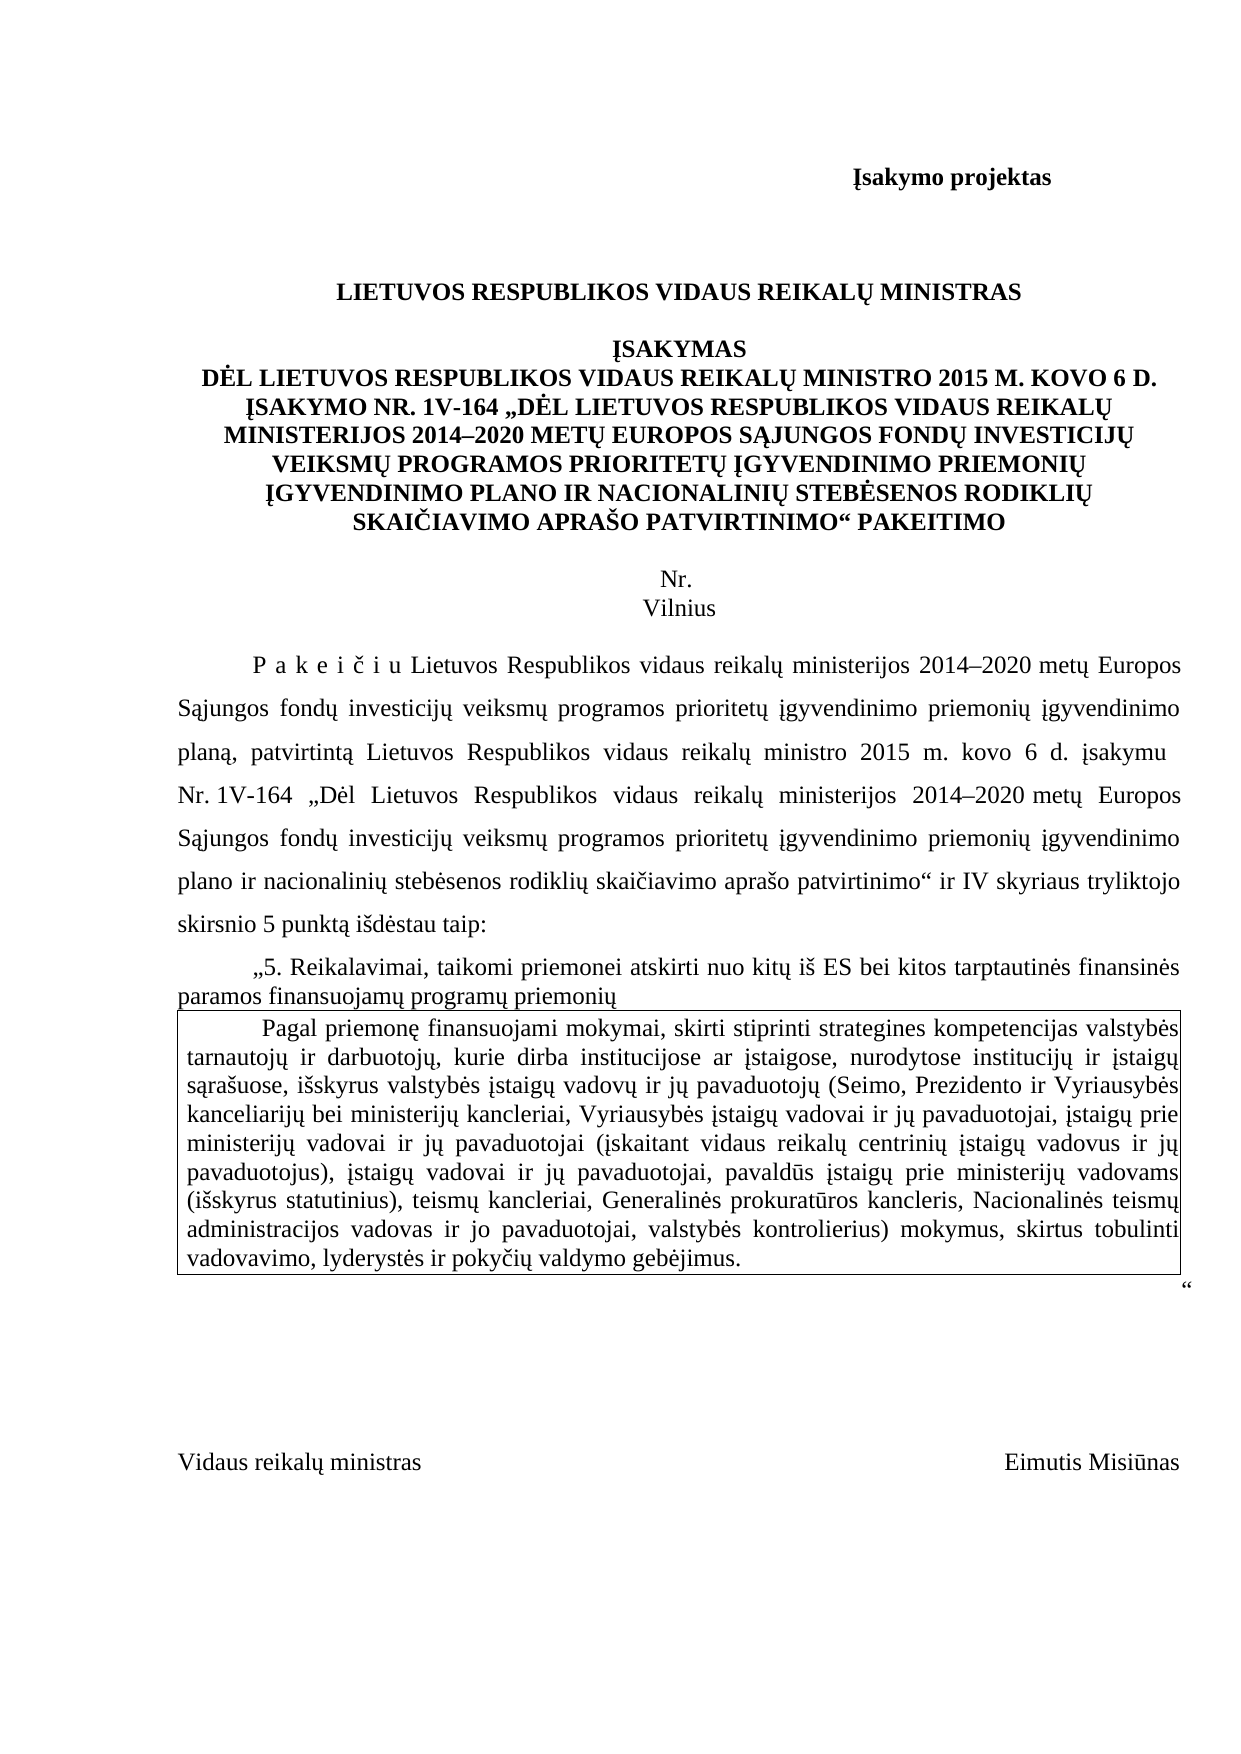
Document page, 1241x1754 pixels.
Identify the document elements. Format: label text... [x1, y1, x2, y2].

text “ [177, 1275, 1181, 1347]
text Vidaus reikalų ministras Eimutis Misiūnas [177, 1447, 1181, 1476]
text DĖL LIETUVOS RESPUBLIKOS VIDAUS REIKALŲ MINISTRO 2015 M. KOVO 6 D. ĮSAKYMO NR. 1V-164 „dėl LIETUVOS RESPUBLIKOS VIDAUS REIKALŲ MINISTERIJOS 2014–2020 mETŲ europos sąjungos fondų investicijų veiksmų programos prioritetŲ įgyvendinimo priemonių įgyvendinimo plano IR NACIONALINIŲ STEBĖSENOS RODIKLIŲ SKAIČIAVIMO APRAŠO patvirtinimo“ PAKEITIMO [177, 363, 1181, 535]
text „5. Reikalavimai, taikomi priemonei atskirti nuo kitų iš ES bei kitos tarptautinės finansinės paramos finansuojamų programų priemonių [177, 952, 1181, 1010]
text Vilnius [177, 593, 1181, 622]
text LIETUVOS RESPUBLIKOS VIDAUS REIKALŲ MINISTRAS [177, 277, 1181, 305]
text Pagal priemonę finansuojami mokymai, skirti stiprinti strategines kompetencijas valstybės tarnautojų ir darbuotojų, kurie dirba institucijose ar įstaigose, nurodytose institucijų ir įstaigų sąrašuose, išskyrus valstybės įstaigų vadovų ir jų pavaduotojų (Seimo, Prezidento ir Vyriausybės kanceliarijų bei ministerijų kancleriai, Vyriausybės įstaigų vadovai ir jų pavaduotojai, įstaigų prie ministerijų vadovai ir jų pavaduotojai (įskaitant vidaus reikalų centrinių įstaigų vadovus ir jų pavaduotojus), įstaigų vadovai ir jų pavaduotojai, pavaldūs įstaigų prie ministerijų vadovams (išskyrus statutinius), teismų kancleriai, Generalinės prokuratūros kancleris, Nacionalinės teismų administracijos vadovas ir jo pavaduotojai, valstybės kontrolierius) mokymus, skirtus tobulinti vadovavimo, lyderystės ir pokyčių valdymo gebėjimus. [178, 1011, 1180, 1274]
text Nr. [177, 564, 1181, 593]
text ĮSAKYMAS [177, 334, 1181, 363]
text Įsakymo projektas [852, 162, 1181, 190]
text P a k e i č i u Lietuvos Respublikos vidaus reikalų ministerijos 2014–2020 metų Europos Sąjungos fondų investicijų veiksmų programos prioritetų įgyvendinimo priemonių įgyvendinimo planą, patvirtintą Lietuvos Respublikos vidaus reikalų ministro 2015 m. kovo 6 d. įsakymu Nr. 1V-164 „Dėl Lietuvos Respublikos vidaus reikalų ministerijos 2014–2020 metų Europos Sąjungos fondų investicijų veiksmų programos prioritetų įgyvendinimo priemonių įgyvendinimo plano ir nacionalinių stebėsenos rodiklių skaičiavimo aprašo patvirtinimo“ ir IV skyriaus tryliktojo skirsnio 5 punktą išdėstau taip: [177, 650, 1181, 938]
